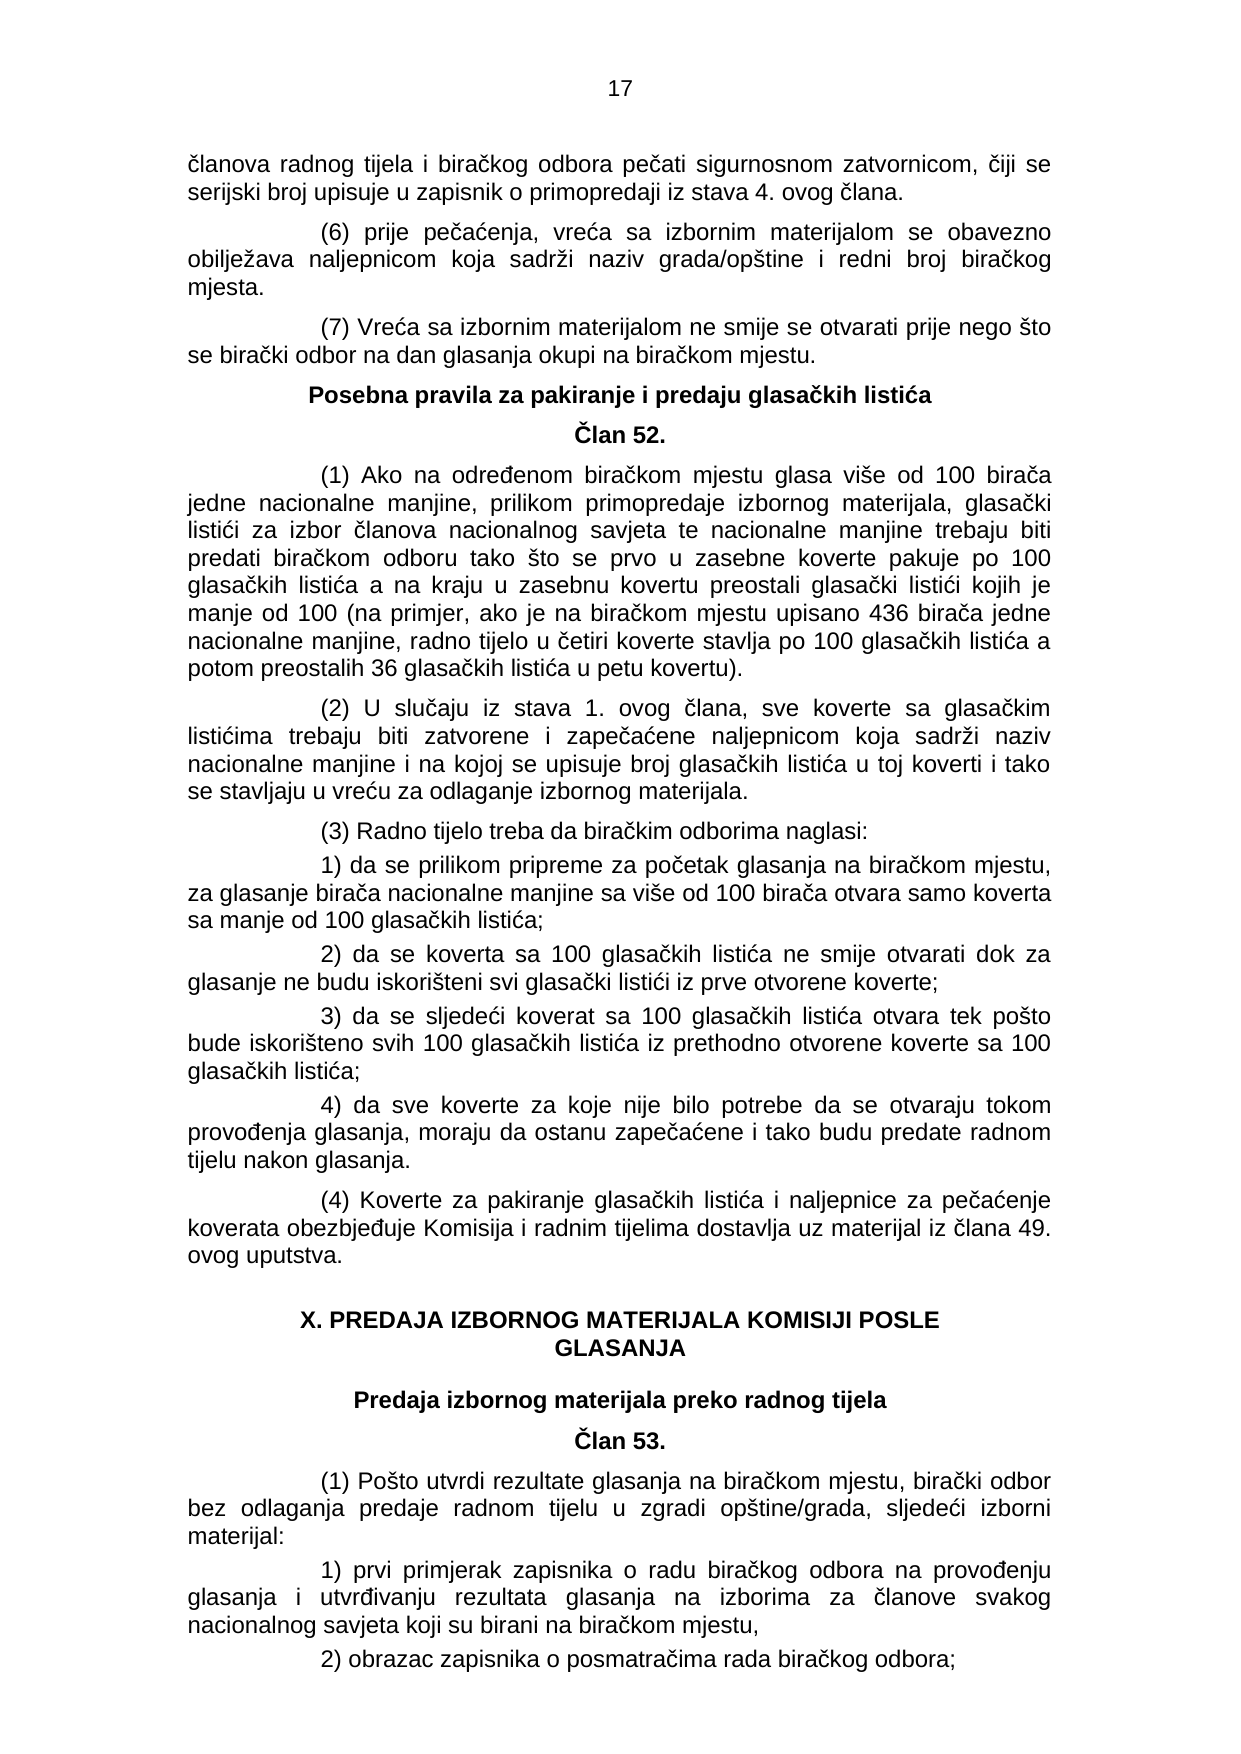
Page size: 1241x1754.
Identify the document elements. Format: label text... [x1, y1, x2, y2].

text 2) da se koverta sa 100 glasačkih listića ne smije otvarati dok za glasanje ne budu iskorišteni svi glasački listići iz prve otvorene koverte; [187, 940, 1053, 995]
text (6) prije pečaćenja, vreća sa izbornim materijalom se obavezno obilježava naljepnicom koja sadrži naziv grada/opštine i redni broj biračkog mjesta. [187, 218, 1053, 301]
text (1) Pošto utvrdi rezultate glasanja na biračkom mjestu, birački odbor bez odlaganja predaje radnom tijelu u zgradi opštine/grada, sljedeći izborni materijal: [187, 1467, 1053, 1549]
text članova radnog tijela i biračkog odbora pečati sigurnosnom zatvornicom, čiji se serijski broj upisuje u zapisnik o primopredaji iz stava 4. ovog člana. [187, 150, 1053, 205]
text 3) da se sljedeći koverat sa 100 glasačkih listića otvara tek pošto bude iskorišteno svih 100 glasačkih listića iz prethodno otvorene koverte sa 100 glasačkih listića; [187, 1002, 1053, 1084]
text (3) Radno tijelo treba da biračkim odborima naglasi: [187, 817, 1053, 845]
text Predaja izbornog materijala preko radnog tijela [262, 1386, 978, 1414]
text (1) Ako na određenom biračkom mjestu glasa više od 100 birača jedne nacionalne manjine, prilikom primopredaje izbornog materijala, glasački listići za izbor članova nacionalnog savjeta te nacionalne manjine trebaju biti predati biračkom odboru tako što se prvo u zasebne koverte pakuje po 100 glasačkih listića a na kraju u zasebnu kovertu preostali glasački listići kojih je manje od 100 (na primjer, ako je na biračkom mjestu upisano 436 birača jedne nacionalne manjine, radno tijelo u četiri koverte stavlja po 100 glasačkih listića a potom preostalih 36 glasačkih listića u petu kovertu). [187, 461, 1053, 682]
text Član 52. [187, 421, 1053, 448]
text (2) U slučaju iz stava 1. ovog člana, sve koverte sa glasačkim listićima trebaju biti zatvorene i zapečaćene naljepnicom koja sadrži naziv nacionalne manjine i na kojoj se upisuje broj glasačkih listića u toj koverti i tako se stavljaju u vreću za odlaganje izbornog materijala. [187, 694, 1053, 805]
text 4) da sve koverte za koje nije bilo potrebe da se otvaraju tokom provođenja glasanja, moraju da ostanu zapečaćene i tako budu predate radnom tijelu nakon glasanja. [187, 1091, 1053, 1173]
text Član 53. [187, 1427, 1053, 1454]
text 1) prvi primjerak zapisnika o radu biračkog odbora na provođenju glasanja i utvrđivanju rezultata glasanja na izborima za članove svakog nacionalnog savjeta koji su birani na biračkom mjestu, [187, 1556, 1053, 1638]
text Posebna pravila za pakiranje i predaju glasačkih listića [262, 381, 978, 408]
text 2) obrazac zapisnika o posmatračima rada biračkog odbora; [187, 1645, 1053, 1672]
text X. PREDAJA IZBORNOG MATERIJALA KOMISIJI POSLE GLASANJA [262, 1306, 978, 1361]
text (4) Koverte za pakiranje glasačkih listića i naljepnice za pečaćenje koverata obezbjeđuje Komisija i radnim tijelima dostavlja uz materijal iz člana 49. ovog uputstva. [187, 1186, 1053, 1269]
text (7) Vreća sa izbornim materijalom ne smije se otvarati prije nego što se birački odbor na dan glasanja okupi na biračkom mjestu. [187, 313, 1053, 368]
text 1) da se prilikom pripreme za početak glasanja na biračkom mjestu, za glasanje birača nacionalne manjine sa više od 100 birača otvara samo koverta sa manje od 100 glasačkih listića; [187, 851, 1053, 934]
